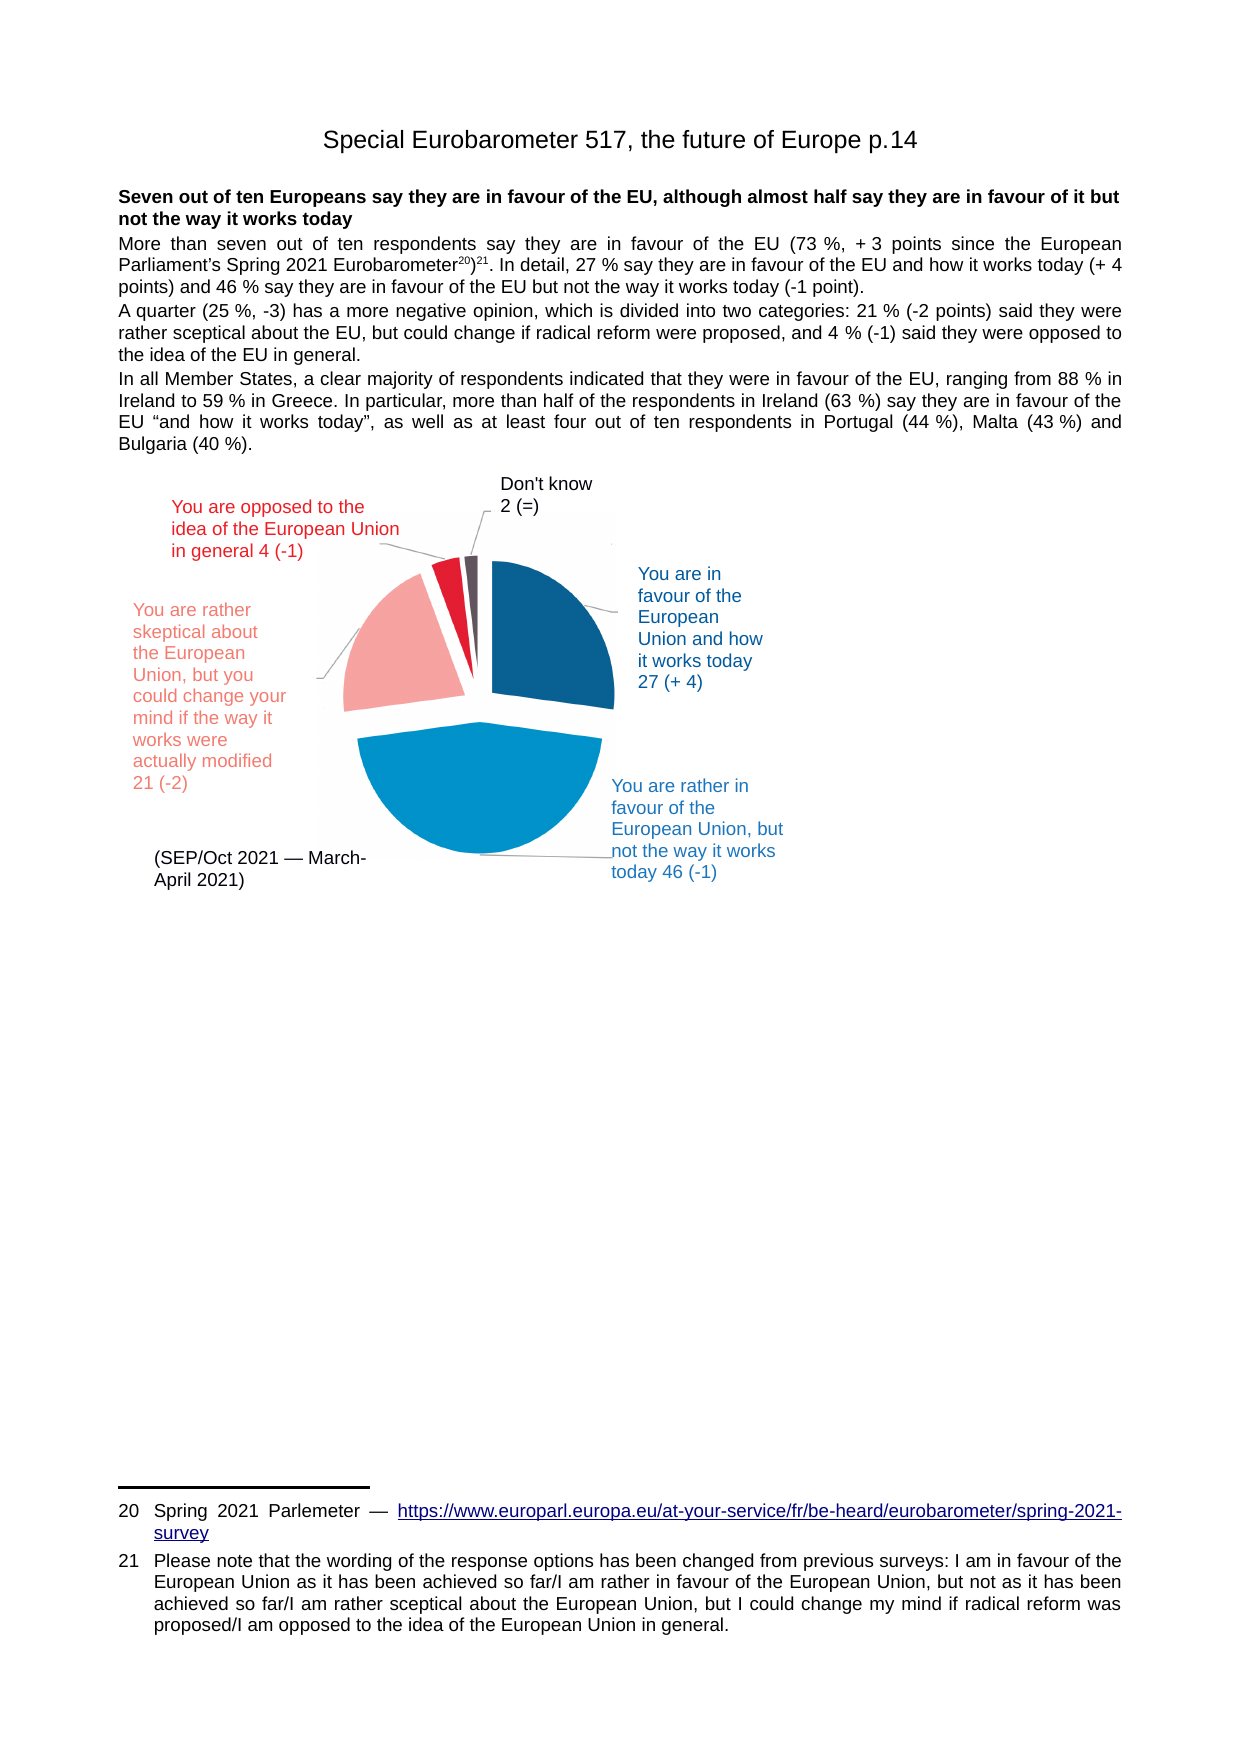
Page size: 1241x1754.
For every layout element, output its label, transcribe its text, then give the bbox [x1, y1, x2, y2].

text Spring 2021 Parlemeter — https://www.europarl.europa.eu/at-your-service/fr/be-heard/eurobarometer/spring-2021-survey [118, 1500, 1122, 1543]
text Seven out of ten Europeans say they are in favour of the EU, although almost half say they are in favour of it but not the way it works today [118, 186, 1122, 229]
text In all Member States, a clear majority of respondents indicated that they were in favour of the EU, ranging from 88 % in Ireland to 59 % in Greece. In particular, more than half of the respondents in Ireland (63 %) say they are in favour of the EU “and how it works today”, as well as at least four out of ten respondents in Portugal (44 %), Malta (43 %) and Bulgaria (40 %). [118, 368, 1122, 454]
text Please note that the wording of the response options has been changed from previous surveys: I am in favour of the European Union as it has been achieved so far/I am rather in favour of the European Union, but not as it has been achieved so far/I am rather sceptical about the European Union, but I could change my mind if radical reform was proposed/I am opposed to the idea of the European Union in general. [118, 1549, 1122, 1636]
picture [314, 508, 618, 861]
text A quarter (25 %, -3) has a more negative opinion, which is divided into two categories: 21 % (-2 points) said they were rather sceptical about the EU, but could change if radical reform were proposed, and 4 % (-1) said they were opposed to the idea of the EU in general. [118, 300, 1122, 365]
text More than seven out of ten respondents say they are in favour of the EU (73 %, + 3 points since the European Parliament’s Spring 2021 Eurobarometer). In detail, 27 % say they are in favour of the EU and how it works today (+ 4 points) and 46 % say they are in favour of the EU but not the way it works today (-1 point). [118, 232, 1122, 297]
